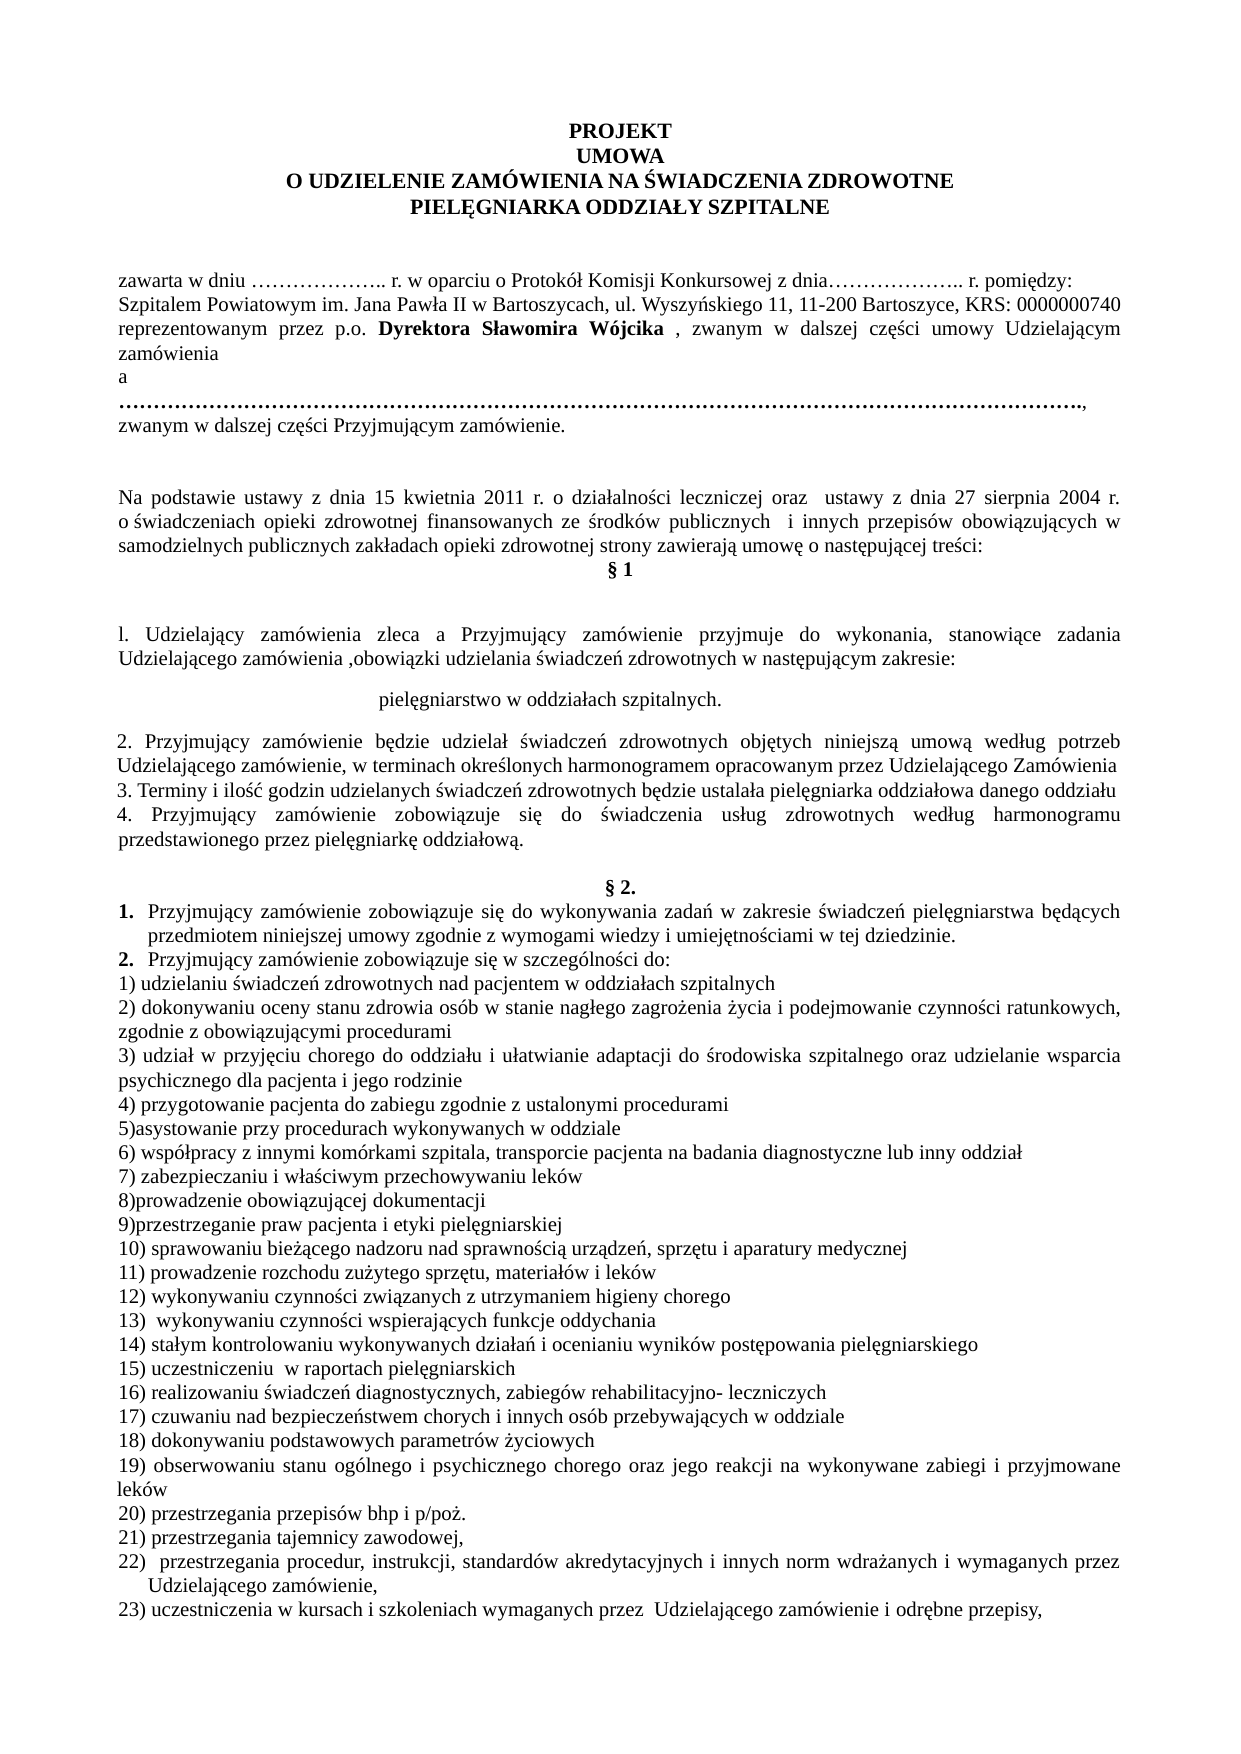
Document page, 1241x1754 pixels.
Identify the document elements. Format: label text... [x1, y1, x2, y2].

text zawarta w dniu ……………….. r. w oparciu o Protokół Komisji Konkursowej z dnia……………….. r. pomiędzy: [118, 268, 1122, 292]
text 13) wykonywaniu czynności wspierających funkcje oddychania [117, 1308, 1122, 1332]
text 2. Przyjmujący zamówienie będzie udzielał świadczeń zdrowotnych objętych niniejszą umową według potrzeb Udzielającego zamówienie, w terminach określonych harmonogramem opracowanym przez Udzielającego Zamówienia [117, 728, 1122, 777]
text PIELĘGNIARKA ODDZIAŁY SZPITALNE [118, 194, 1122, 219]
text 18) dokonywaniu podstawowych parametrów życiowych [117, 1428, 1122, 1452]
text …………………………………………………………………………………………………………………………., zwanym w dalszej części Przyjmującym zamówienie. [118, 388, 1122, 437]
text 19) obserwowaniu stanu ogólnego i psychicznego chorego oraz jego reakcji na wykonywane zabiegi i przyjmowane leków [117, 1452, 1122, 1501]
text § 2. [118, 875, 1122, 899]
text 2) dokonywaniu oceny stanu zdrowia osób w stanie nagłego zagrożenia życia i podejmowanie czynności ratunkowych, zgodnie z obowiązującymi procedurami [118, 995, 1122, 1043]
text 10) sprawowaniu bieżącego nadzoru nad sprawnością urządzeń, sprzętu i aparatury medycznej [118, 1236, 1122, 1260]
text 17) czuwaniu nad bezpieczeństwem chorych i innych osób przebywających w oddziale [117, 1404, 1122, 1428]
text 20) przestrzegania przepisów bhp i p/poż. [117, 1501, 1122, 1525]
text 4. Przyjmujący zamówienie zobowiązuje się do świadczenia usług zdrowotnych według harmonogramu przedstawionego przez pielęgniarkę oddziałową. [117, 802, 1122, 851]
text 8)prowadzenie obowiązującej dokumentacji [118, 1188, 1122, 1212]
text 6) współpracy z innymi komórkami szpitala, transporcie pacjenta na badania diagnostyczne lub inny oddział [118, 1140, 1122, 1164]
list Przyjmujący zamówienie zobowiązuje się w szczególności do: [118, 947, 1122, 971]
text UMOWA [118, 143, 1122, 168]
text 23) uczestniczenia w kursach i szkoleniach wymaganych przez Udzielającego zamówienie i odrębne przepisy, [117, 1597, 1122, 1621]
text 11) prowadzenie rozchodu zużytego sprzętu, materiałów i leków [117, 1260, 1122, 1284]
text 4) przygotowanie pacjenta do zabiegu zgodnie z ustalonymi procedurami [118, 1092, 1122, 1116]
text § 1 [118, 557, 1122, 581]
text 16) realizowaniu świadczeń diagnostycznych, zabiegów rehabilitacyjno- leczniczych [117, 1380, 1122, 1404]
text 12) wykonywaniu czynności związanych z utrzymaniem higieny chorego [117, 1284, 1122, 1308]
text pielęgniarstwo w oddziałach szpitalnych. [118, 687, 1122, 711]
text 14) stałym kontrolowaniu wykonywanych działań i ocenianiu wyników postępowania pielęgniarskiego [117, 1332, 1122, 1356]
text 5)asystowanie przy procedurach wykonywanych w oddziale [118, 1116, 1122, 1140]
text 21) przestrzegania tajemnicy zawodowej, [117, 1525, 1122, 1549]
text Na podstawie ustawy z dnia 15 kwietnia 2011 r. o działalności leczniczej oraz ustawy z dnia 27 sierpnia 2004 r. o świadczeniach opieki zdrowotnej finansowanych ze środków publicznych i innych przepisów obowiązujących w samodzielnych publicznych zakładach opieki zdrowotnej strony zawierają umowę o następującej treści: [118, 485, 1122, 557]
text 9)przestrzeganie praw pacjenta i etyki pielęgniarskiej [118, 1212, 1122, 1236]
text 3) udział w przyjęciu chorego do oddziału i ułatwianie adaptacji do środowiska szpitalnego oraz udzielanie wsparcia psychicznego dla pacjenta i jego rodzinie [118, 1043, 1122, 1092]
text a [118, 364, 1122, 388]
text O UDZIELENIE ZAMÓWIENIA NA ŚWIADCZENIA ZDROWOTNE [118, 168, 1122, 194]
text 1) udzielaniu świadczeń zdrowotnych nad pacjentem w oddziałach szpitalnych [118, 971, 1122, 995]
text Szpitalem Powiatowym im. Jana Pawła II w Bartoszycach, ul. Wyszyńskiego 11, 11-200 Bartoszyce, KRS: 0000000740 reprezentowanym przez p.o. Dyrektora Sławomira Wójcika , zwanym w dalszej części umowy Udzielającym zamówienia [118, 292, 1122, 364]
text PROJEKT [118, 118, 1122, 143]
text 15) uczestniczeniu w raportach pielęgniarskich [117, 1356, 1122, 1380]
text 3. Terminy i ilość godzin udzielanych świadczeń zdrowotnych będzie ustalała pielęgniarka oddziałowa danego oddziału [117, 777, 1122, 802]
text l. Udzielający zamówienia zleca a Przyjmujący zamówienie przyjmuje do wykonania, stanowiące zadania Udzielającego zamówienia ,obowiązki udzielania świadczeń zdrowotnych w następującym zakresie: [118, 622, 1122, 670]
text 7) zabezpieczaniu i właściwym przechowywaniu leków [118, 1164, 1122, 1188]
text 22) przestrzegania procedur, instrukcji, standardów akredytacyjnych i innych norm wdrażanych i wymaganych przez Udzielającego zamówienie, [118, 1549, 1122, 1597]
list Przyjmujący zamówienie zobowiązuje się do wykonywania zadań w zakresie świadczeń pielęgniarstwa będących przedmiotem niniejszej umowy zgodnie z wymogami wiedzy i umiejętnościami w tej dziedzinie. [118, 899, 1122, 947]
